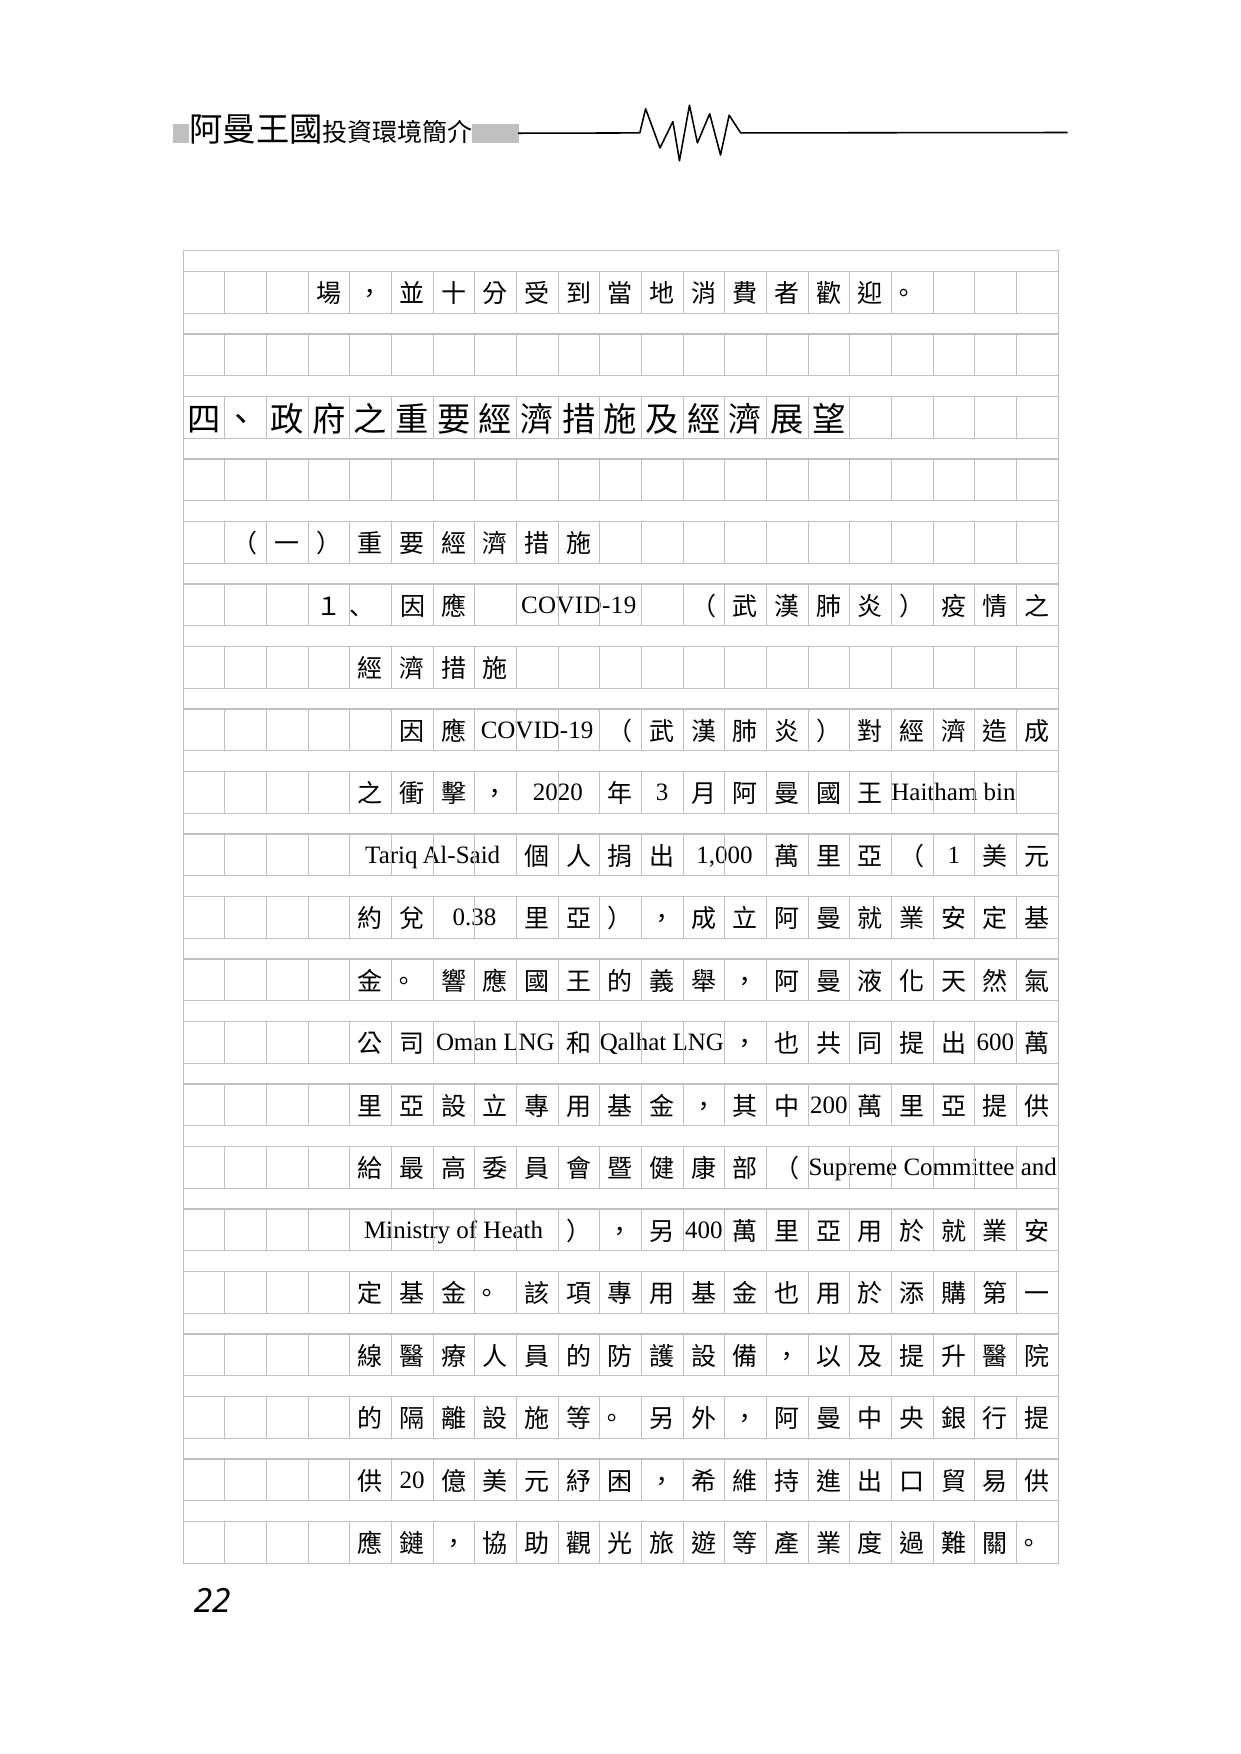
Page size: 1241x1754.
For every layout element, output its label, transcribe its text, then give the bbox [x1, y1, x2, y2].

text 因應COVID-19（武漢肺炎）對經濟造成之衝擊，2020年3月阿曼國王Haitham bin Tariq Al-Said個人捐出1,000萬里亞（1美元約兌0.38里亞），成立阿曼就業安定基金。響應國王的義舉，阿曼液化天然氣公司Oman LNG和Qalhat LNG，也共同提出600萬里亞設立專用基金，其中200萬里亞提供給最高委員會暨健康部（Supreme Committee and Ministry of Heath），另400萬里亞用於就業安定基金。該項專用基金也用於添購第一線醫療人員的防護設備，以及提升醫院的隔離設施等。另外，阿曼中央銀行提供20億美元紓困，希維持進出口貿易供應鏈，協助觀光旅遊等產業度過難關。 [330, 1376, 1058, 1396]
text 之 [350, 397, 391, 438]
text [809, 522, 849, 563]
text [184, 376, 1058, 396]
text 因應COVID-19（武漢肺炎）對經濟造成之衝擊，2020年3月阿曼國王Haitham bin Tariq Al-Said個人捐出1,000萬里亞（1美元約兌0.38里亞），成立阿曼就業安定基金。響應國王的義舉，阿曼液化天然氣公司Oman LNG和Qalhat LNG，也共同提出600萬里亞設立專用基金，其中200萬里亞提供給最高委員會暨健康部（Supreme Committee and Ministry of Heath），另400萬里亞用於就業安定基金。該項專用基金也用於添購第一線醫療人員的防護設備，以及提升醫院的隔離設施等。另外，阿曼中央銀行提供20億美元紓困，希維持進出口貿易供應鏈，協助觀光旅遊等產業度過難關。 [330, 814, 1058, 833]
text １、因應COVID-19（武漢肺炎）疫情之經濟措施 [767, 647, 808, 688]
text （ [225, 522, 266, 563]
text 、 [225, 397, 266, 438]
text 因應COVID-19（武漢肺炎）對經濟造成之衝擊，2020年3月阿曼國王Haitham bin Tariq Al-Said個人捐出1,000萬里亞（1美元約兌0.38里亞），成立阿曼就業安定基金。響應國王的義舉，阿曼液化天然氣公司Oman LNG和Qalhat LNG，也共同提出600萬里亞設立專用基金，其中200萬里亞提供給最高委員會暨健康部（Supreme Committee and Ministry of Heath），另400萬里亞用於就業安定基金。該項專用基金也用於添購第一線醫療人員的防護設備，以及提升醫院的隔離設施等。另外，阿曼中央銀行提供20億美元紓困，希維持進出口貿易供應鏈，協助觀光旅遊等產業度過難關。 [330, 1126, 1058, 1146]
text 因應COVID-19（武漢肺炎）對經濟造成之衝擊，2020年3月阿曼國王Haitham bin Tariq Al-Said個人捐出1,000萬里亞（1美元約兌0.38里亞），成立阿曼就業安定基金。響應國王的義舉，阿曼液化天然氣公司Oman LNG和Qalhat LNG，也共同提出600萬里亞設立專用基金，其中200萬里亞提供給最高委員會暨健康部（Supreme Committee and Ministry of Heath），另400萬里亞用於就業安定基金。該項專用基金也用於添購第一線醫療人員的防護設備，以及提升醫院的隔離設施等。另外，阿曼中央銀行提供20億美元紓困，希維持進出口貿易供應鏈，協助觀光旅遊等產業度過難關。 [330, 1439, 1058, 1458]
text [892, 522, 933, 563]
text １、因應COVID-19（武漢肺炎）疫情之經濟措施 [934, 647, 974, 688]
text １、因應COVID-19（武漢肺炎）疫情之經濟措施 [309, 647, 349, 688]
text 因應COVID-19（武漢肺炎）對經濟造成之衝擊，2020年3月阿曼國王Haitham bin Tariq Al-Said個人捐出1,000萬里亞（1美元約兌0.38里亞），成立阿曼就業安定基金。響應國王的義舉，阿曼液化天然氣公司Oman LNG和Qalhat LNG，也共同提出600萬里亞設立專用基金，其中200萬里亞提供給最高委員會暨健康部（Supreme Committee and Ministry of Heath），另400萬里亞用於就業安定基金。該項專用基金也用於添購第一線醫療人員的防護設備，以及提升醫院的隔離設施等。另外，阿曼中央銀行提供20億美元紓困，希維持進出口貿易供應鏈，協助觀光旅遊等產業度過難關。 [330, 1001, 1058, 1021]
text １、因應COVID-19（武漢肺炎）疫情之經濟措施 [642, 585, 683, 625]
text [207, 501, 1058, 521]
text [892, 397, 933, 438]
text 經 [434, 522, 474, 563]
text [975, 397, 1016, 438]
text １、因應COVID-19（武漢肺炎）疫情之經濟措施 [350, 647, 391, 688]
text 要 [392, 522, 433, 563]
text 因應COVID-19（武漢肺炎）對經濟造成之衝擊，2020年3月阿曼國王Haitham bin Tariq Al-Said個人捐出1,000萬里亞（1美元約兌0.38里亞），成立阿曼就業安定基金。響應國王的義舉，阿曼液化天然氣公司Oman LNG和Qalhat LNG，也共同提出600萬里亞設立專用基金，其中200萬里亞提供給最高委員會暨健康部（Supreme Committee and Ministry of Heath），另400萬里亞用於就業安定基金。該項專用基金也用於添購第一線醫療人員的防護設備，以及提升醫院的隔離設施等。另外，阿曼中央銀行提供20億美元紓困，希維持進出口貿易供應鏈，協助觀光旅遊等產業度過難關。 [330, 1501, 1058, 1521]
text １、因應COVID-19（武漢肺炎）疫情之經濟措施 [850, 647, 891, 688]
text １、因應COVID-19（武漢肺炎）疫情之經濟措施 [767, 585, 808, 625]
text 經 [475, 397, 516, 438]
text 經 [684, 397, 724, 438]
text １、因應COVID-19（武漢肺炎）疫情之經濟措施 [392, 585, 433, 625]
text １、因應COVID-19（武漢肺炎）疫情之經濟措施 [934, 585, 974, 625]
text ） [309, 522, 349, 563]
text 要 [434, 397, 474, 438]
text １、因應COVID-19（武漢肺炎）疫情之經濟措施 [309, 585, 349, 625]
text [1017, 522, 1058, 563]
text １、因應COVID-19（武漢肺炎）疫情之經濟措施 [559, 585, 599, 625]
text １、因應COVID-19（武漢肺炎）疫情之經濟措施 [975, 647, 1016, 688]
text １、因應COVID-19（武漢肺炎）疫情之經濟措施 [600, 647, 641, 688]
text 府 [309, 397, 349, 438]
text １、因應COVID-19（武漢肺炎）疫情之經濟措施 [475, 647, 516, 688]
text １、因應COVID-19（武漢肺炎）疫情之經濟措施 [725, 585, 766, 625]
text 因應COVID-19（武漢肺炎）對經濟造成之衝擊，2020年3月阿曼國王Haitham bin Tariq Al-Said個人捐出1,000萬里亞（1美元約兌0.38里亞），成立阿曼就業安定基金。響應國王的義舉，阿曼液化天然氣公司Oman LNG和Qalhat LNG，也共同提出600萬里亞設立專用基金，其中200萬里亞提供給最高委員會暨健康部（Supreme Committee and Ministry of Heath），另400萬里亞用於就業安定基金。該項專用基金也用於添購第一線醫療人員的防護設備，以及提升醫院的隔離設施等。另外，阿曼中央銀行提供20億美元紓困，希維持進出口貿易供應鏈，協助觀光旅遊等產業度過難關。 [330, 689, 1058, 708]
text 因應COVID-19（武漢肺炎）對經濟造成之衝擊，2020年3月阿曼國王Haitham bin Tariq Al-Said個人捐出1,000萬里亞（1美元約兌0.38里亞），成立阿曼就業安定基金。響應國王的義舉，阿曼液化天然氣公司Oman LNG和Qalhat LNG，也共同提出600萬里亞設立專用基金，其中200萬里亞提供給最高委員會暨健康部（Supreme Committee and Ministry of Heath），另400萬里亞用於就業安定基金。該項專用基金也用於添購第一線醫療人員的防護設備，以及提升醫院的隔離設施等。另外，阿曼中央銀行提供20億美元紓困，希維持進出口貿易供應鏈，協助觀光旅遊等產業度過難關。 [330, 1314, 1058, 1333]
text 一 [267, 522, 308, 563]
text １、因應COVID-19（武漢肺炎）疫情之經濟措施 [600, 585, 641, 625]
text 施 [600, 397, 641, 438]
text １、因應COVID-19（武漢肺炎）疫情之經濟措施 [559, 647, 599, 688]
text １、因應COVID-19（武漢肺炎）疫情之經濟措施 [892, 647, 933, 688]
text [850, 397, 891, 438]
text 展 [767, 397, 808, 438]
text [975, 522, 1016, 563]
text 因應COVID-19（武漢肺炎）對經濟造成之衝擊，2020年3月阿曼國王Haitham bin Tariq Al-Said個人捐出1,000萬里亞（1美元約兌0.38里亞），成立阿曼就業安定基金。響應國王的義舉，阿曼液化天然氣公司Oman LNG和Qalhat LNG，也共同提出600萬里亞設立專用基金，其中200萬里亞提供給最高委員會暨健康部（Supreme Committee and Ministry of Heath），另400萬里亞用於就業安定基金。該項專用基金也用於添購第一線醫療人員的防護設備，以及提升醫院的隔離設施等。另外，阿曼中央銀行提供20億美元紓困，希維持進出口貿易供應鏈，協助觀光旅遊等產業度過難關。 [330, 1189, 1058, 1208]
text [767, 522, 808, 563]
text １、因應COVID-19（武漢肺炎）疫情之經濟措施 [281, 564, 1058, 583]
text 重 [350, 522, 391, 563]
text １、因應COVID-19（武漢肺炎）疫情之經濟措施 [892, 585, 933, 625]
text １、因應COVID-19（武漢肺炎）疫情之經濟措施 [975, 585, 1016, 625]
text １、因應COVID-19（武漢肺炎）疫情之經濟措施 [281, 585, 308, 625]
text １、因應COVID-19（武漢肺炎）疫情之經濟措施 [434, 585, 474, 625]
text 因應COVID-19（武漢肺炎）對經濟造成之衝擊，2020年3月阿曼國王Haitham bin Tariq Al-Said個人捐出1,000萬里亞（1美元約兌0.38里亞），成立阿曼就業安定基金。響應國王的義舉，阿曼液化天然氣公司Oman LNG和Qalhat LNG，也共同提出600萬里亞設立專用基金，其中200萬里亞提供給最高委員會暨健康部（Supreme Committee and Ministry of Heath），另400萬里亞用於就業安定基金。該項專用基金也用於添購第一線醫療人員的防護設備，以及提升醫院的隔離設施等。另外，阿曼中央銀行提供20億美元紓困，希維持進出口貿易供應鏈，協助觀光旅遊等產業度過難關。 [330, 939, 1058, 958]
text [684, 522, 724, 563]
text １、因應COVID-19（武漢肺炎）疫情之經濟措施 [684, 647, 724, 688]
text １、因應COVID-19（武漢肺炎）疫情之經濟措施 [809, 585, 849, 625]
text １、因應COVID-19（武漢肺炎）疫情之經濟措施 [281, 626, 1058, 646]
text 及 [642, 397, 683, 438]
text [600, 522, 641, 563]
text 四 [184, 397, 224, 438]
text [207, 522, 224, 563]
text 因應COVID-19（武漢肺炎）對經濟造成之衝擊，2020年3月阿曼國王Haitham bin Tariq Al-Said個人捐出1,000萬里亞（1美元約兌0.38里亞），成立阿曼就業安定基金。響應國王的義舉，阿曼液化天然氣公司Oman LNG和Qalhat LNG，也共同提出600萬里亞設立專用基金，其中200萬里亞提供給最高委員會暨健康部（Supreme Committee and Ministry of Heath），另400萬里亞用於就業安定基金。該項專用基金也用於添購第一線醫療人員的防護設備，以及提升醫院的隔離設施等。另外，阿曼中央銀行提供20億美元紓困，希維持進出口貿易供應鏈，協助觀光旅遊等產業度過難關。 [330, 1064, 1058, 1083]
text １、因應COVID-19（武漢肺炎）疫情之經濟措施 [1017, 585, 1058, 625]
text １、因應COVID-19（武漢肺炎）疫情之經濟措施 [517, 585, 558, 625]
text １、因應COVID-19（武漢肺炎）疫情之經濟措施 [1017, 647, 1058, 688]
text [725, 522, 766, 563]
text １、因應COVID-19（武漢肺炎）疫情之經濟措施 [850, 585, 891, 625]
text 施 [559, 522, 599, 563]
text １、因應COVID-19（武漢肺炎）疫情之經濟措施 [809, 647, 849, 688]
text １、因應COVID-19（武漢肺炎）疫情之經濟措施 [517, 647, 558, 688]
text 政 [267, 397, 308, 438]
text １、因應COVID-19（武漢肺炎）疫情之經濟措施 [350, 585, 391, 625]
text （十二）零售服務業：阿曼一般零售通路業由於本地區人口較分散，市場較不易集中，惟目前於阿曼境內大型購物商場已日漸增加，首都馬斯開特擁有大型購物中心Muscat city center緊鄰阿曼國際機場鄰近，市區並有多家大型購物中心如Grand Mall、Avenue Mall及在興建中的Mall of Oman等，都會區外皆以中、小型賣場經營零售為主，連鎖通路則以阿曼國營石油公司於加油站內的便利商店為主，其餘較不普遍。另外，家樂福與印度LuLu大型連鎖超市均已進入阿曼市場，並十分受到當地消費者歡迎。 [184, 251, 1058, 271]
text [850, 522, 891, 563]
text 措 [559, 397, 599, 438]
text 因應COVID-19（武漢肺炎）對經濟造成之衝擊，2020年3月阿曼國王Haitham bin Tariq Al-Said個人捐出1,000萬里亞（1美元約兌0.38里亞），成立阿曼就業安定基金。響應國王的義舉，阿曼液化天然氣公司Oman LNG和Qalhat LNG，也共同提出600萬里亞設立專用基金，其中200萬里亞提供給最高委員會暨健康部（Supreme Committee and Ministry of Heath），另400萬里亞用於就業安定基金。該項專用基金也用於添購第一線醫療人員的防護設備，以及提升醫院的隔離設施等。另外，阿曼中央銀行提供20億美元紓困，希維持進出口貿易供應鏈，協助觀光旅遊等產業度過難關。 [330, 876, 1058, 896]
text [642, 522, 683, 563]
text [1017, 397, 1058, 438]
text 因應COVID-19（武漢肺炎）對經濟造成之衝擊，2020年3月阿曼國王Haitham bin Tariq Al-Said個人捐出1,000萬里亞（1美元約兌0.38里亞），成立阿曼就業安定基金。響應國王的義舉，阿曼液化天然氣公司Oman LNG和Qalhat LNG，也共同提出600萬里亞設立專用基金，其中200萬里亞提供給最高委員會暨健康部（Supreme Committee and Ministry of Heath），另400萬里亞用於就業安定基金。該項專用基金也用於添購第一線醫療人員的防護設備，以及提升醫院的隔離設施等。另外，阿曼中央銀行提供20億美元紓困，希維持進出口貿易供應鏈，協助觀光旅遊等產業度過難關。 [330, 751, 1058, 771]
text [934, 522, 974, 563]
text １、因應COVID-19（武漢肺炎）疫情之經濟措施 [434, 647, 474, 688]
text １、因應COVID-19（武漢肺炎）疫情之經濟措施 [392, 647, 433, 688]
text １、因應COVID-19（武漢肺炎）疫情之經濟措施 [725, 647, 766, 688]
text １、因應COVID-19（武漢肺炎）疫情之經濟措施 [475, 585, 516, 625]
text 濟 [725, 397, 766, 438]
text １、因應COVID-19（武漢肺炎）疫情之經濟措施 [281, 647, 308, 688]
text [934, 397, 974, 438]
text １、因應COVID-19（武漢肺炎）疫情之經濟措施 [684, 585, 724, 625]
text 因應COVID-19（武漢肺炎）對經濟造成之衝擊，2020年3月阿曼國王Haitham bin Tariq Al-Said個人捐出1,000萬里亞（1美元約兌0.38里亞），成立阿曼就業安定基金。響應國王的義舉，阿曼液化天然氣公司Oman LNG和Qalhat LNG，也共同提出600萬里亞設立專用基金，其中200萬里亞提供給最高委員會暨健康部（Supreme Committee and Ministry of Heath），另400萬里亞用於就業安定基金。該項專用基金也用於添購第一線醫療人員的防護設備，以及提升醫院的隔離設施等。另外，阿曼中央銀行提供20億美元紓困，希維持進出口貿易供應鏈，協助觀光旅遊等產業度過難關。 [330, 1251, 1058, 1271]
text 重 [392, 397, 433, 438]
text 濟 [517, 397, 558, 438]
text 望 [809, 397, 849, 438]
text １、因應COVID-19（武漢肺炎）疫情之經濟措施 [642, 647, 683, 688]
text 濟 [475, 522, 516, 563]
text 措 [517, 522, 558, 563]
